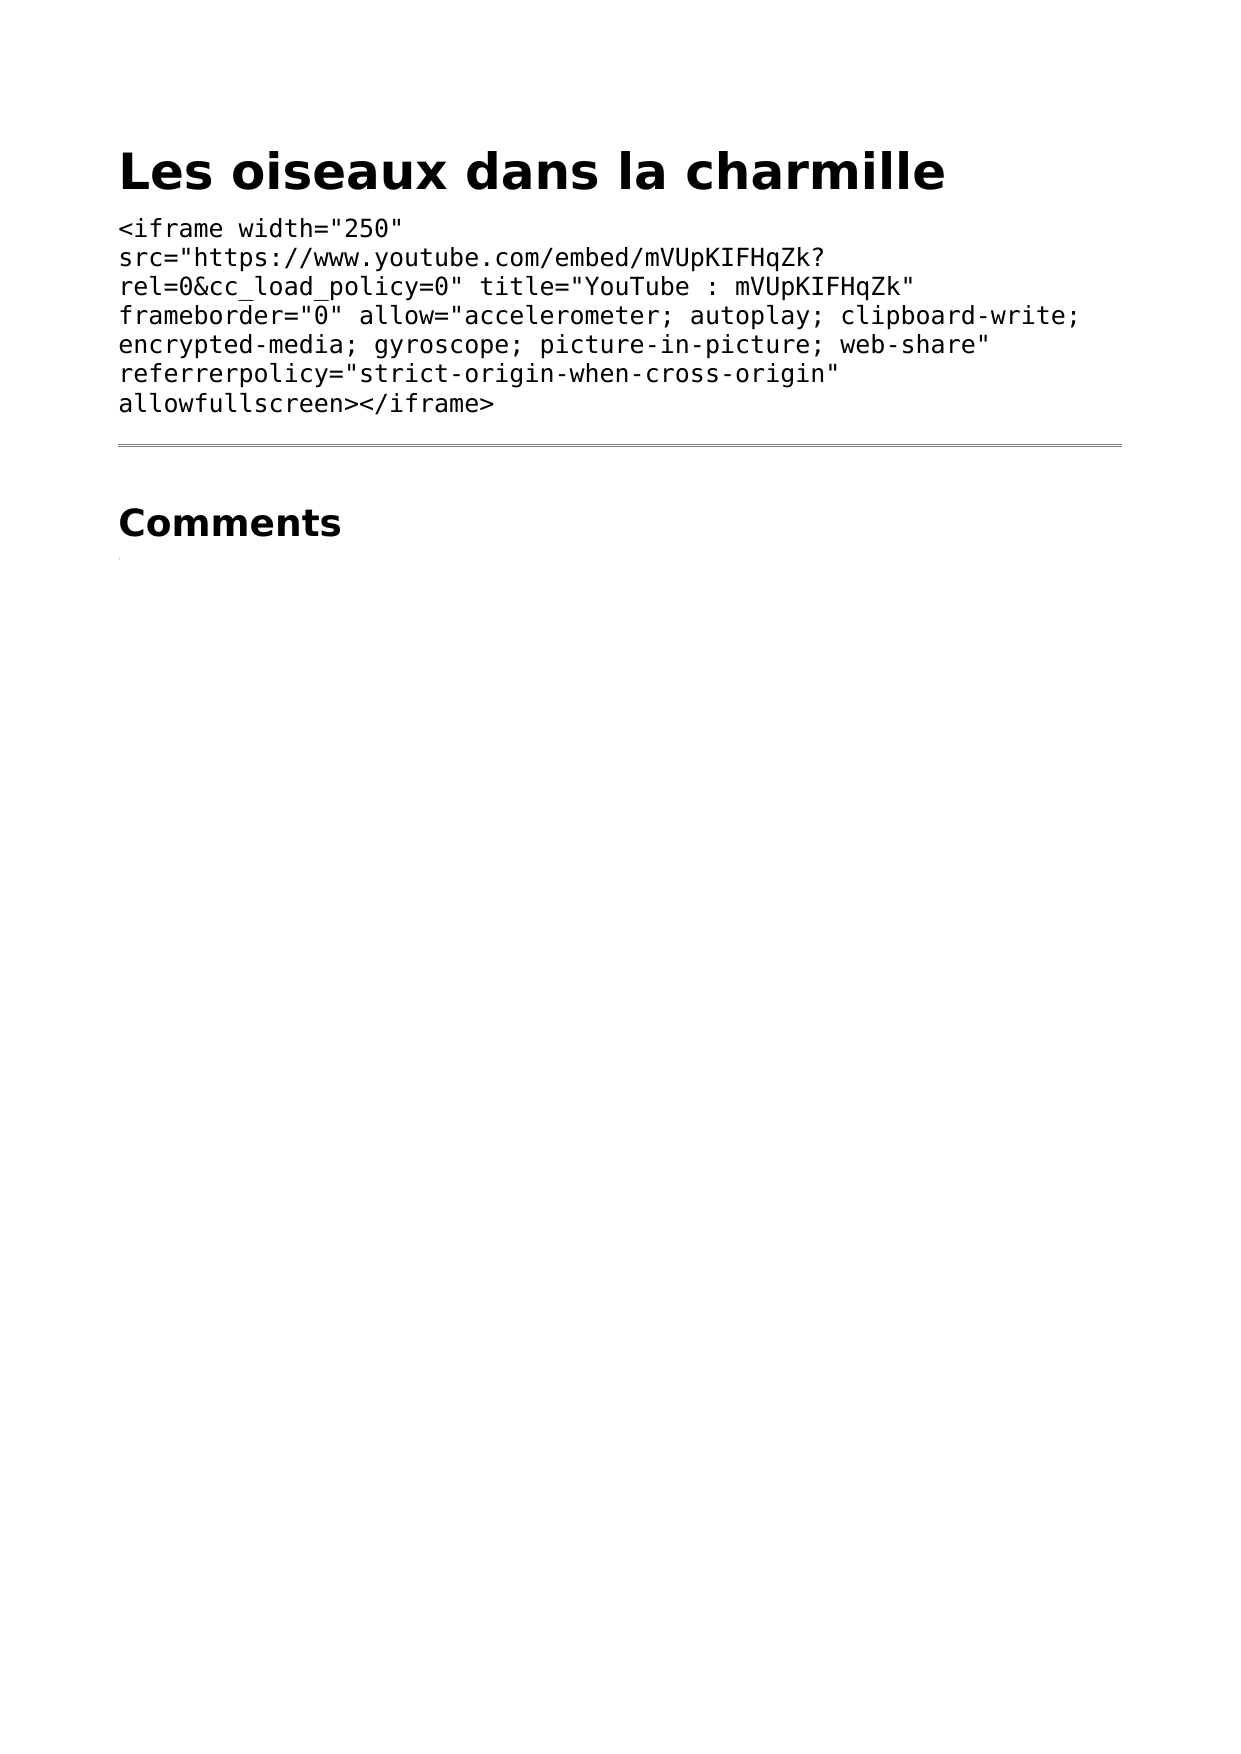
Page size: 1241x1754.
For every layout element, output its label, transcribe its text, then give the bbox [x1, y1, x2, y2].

text <iframe width="250" src="https://www.youtube.com/embed/mVUpKIFHqZk?rel=0&cc_load_policy=0" title="YouTube : mVUpKIFHqZk" frameborder="0" allow="accelerometer; autoplay; clipboard-write; encrypted-media; gyroscope; picture-in-picture; web-share" referrerpolicy="strict-origin-when-cross-origin" allowfullscreen></iframe> [118, 214, 1122, 418]
subtitle Comments [118, 501, 1122, 545]
subtitle Les oiseaux dans la charmille [118, 143, 1122, 201]
